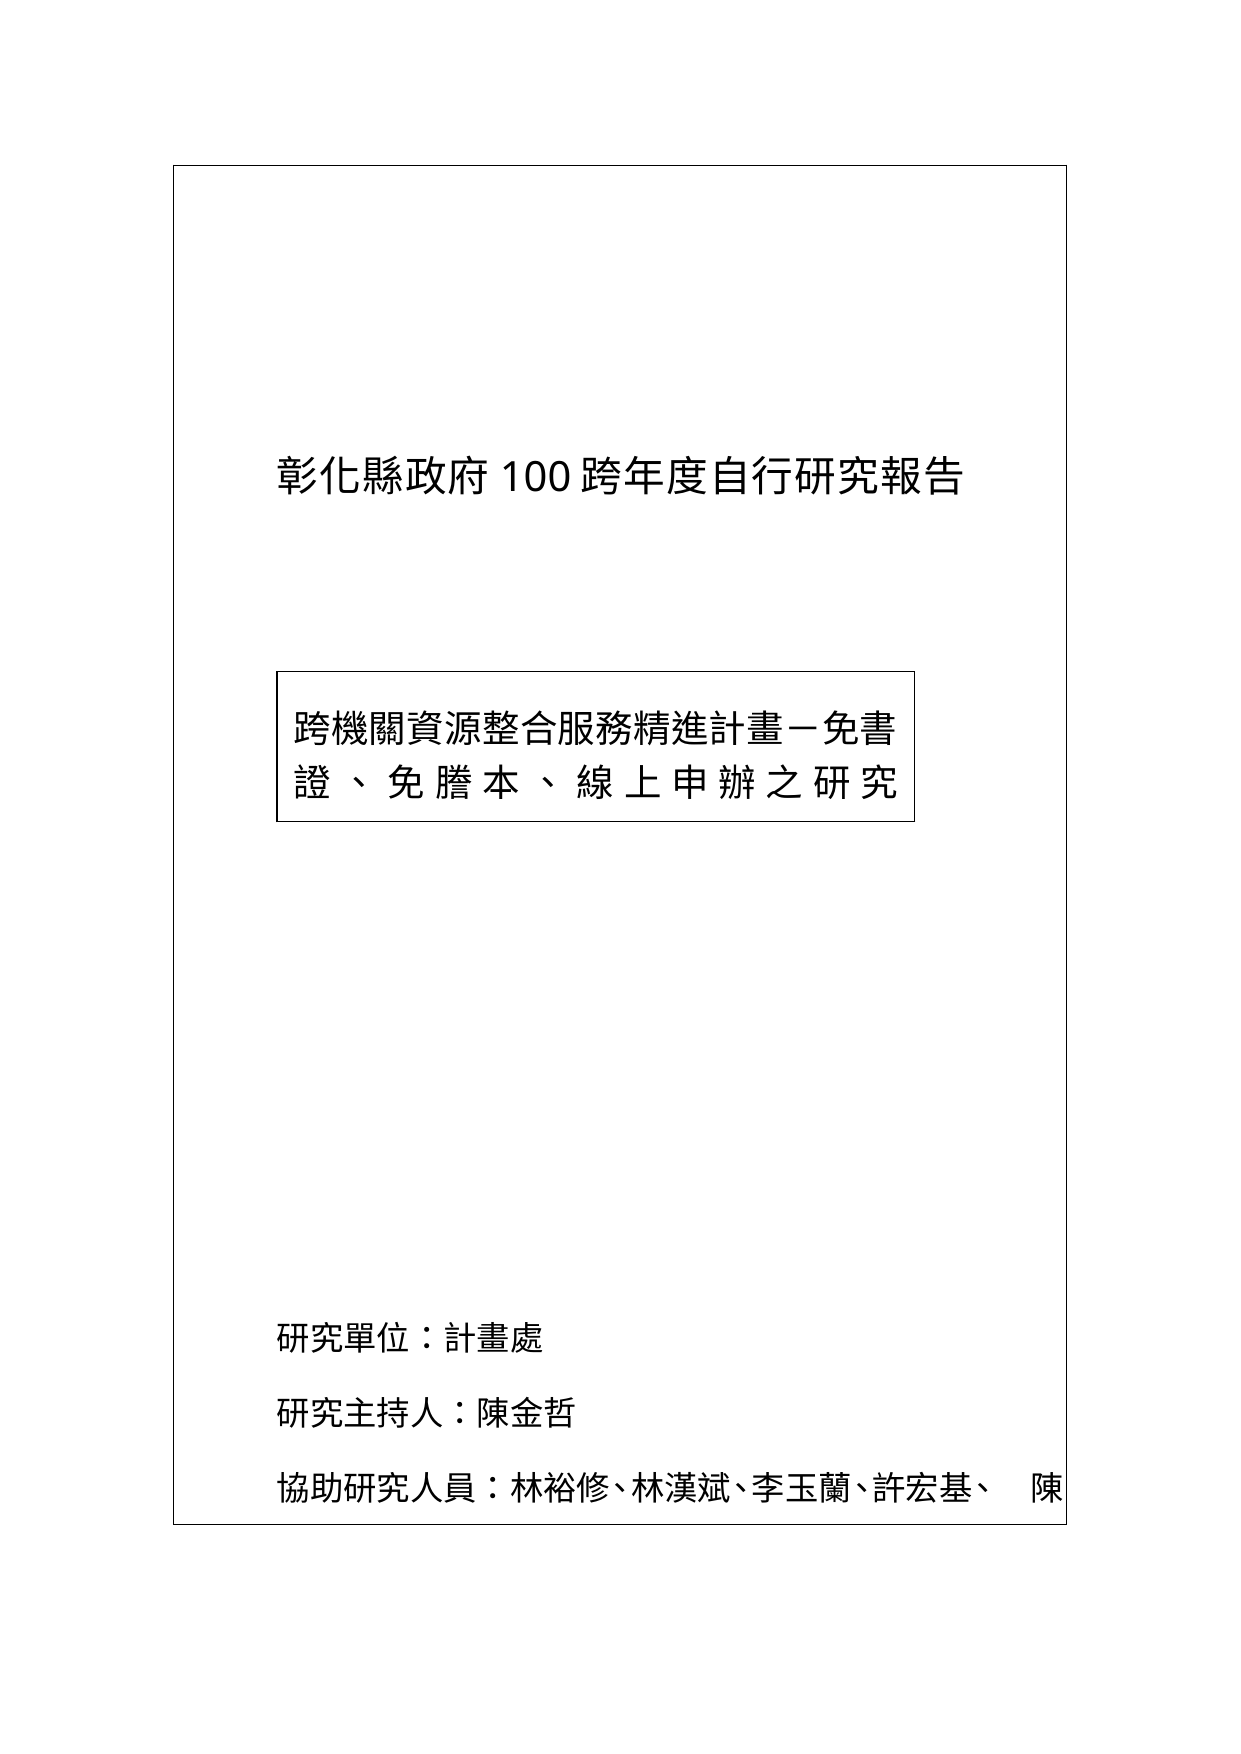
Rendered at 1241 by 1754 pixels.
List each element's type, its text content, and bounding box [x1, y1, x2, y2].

table_header 彰化縣政府100跨年度自行研究報告 研究單位：計畫處 研究主持人：陳金哲 協助研究人員：林裕修、林漢斌、李玉蘭、許宏基、 陳世峯、吳彥懿、簡献政、陳俊良 研究期程：1000101-1011231 [174, 814, 1066, 1523]
table_header 彰化縣政府100跨年度自行研究報告 研究單位：計畫處 研究主持人：陳金哲 協助研究人員：林裕修、林漢斌、李玉蘭、許宏基、 陳世峯、吳彥懿、簡献政、陳俊良 研究期程：1000101-1011231 [174, 166, 1066, 813]
